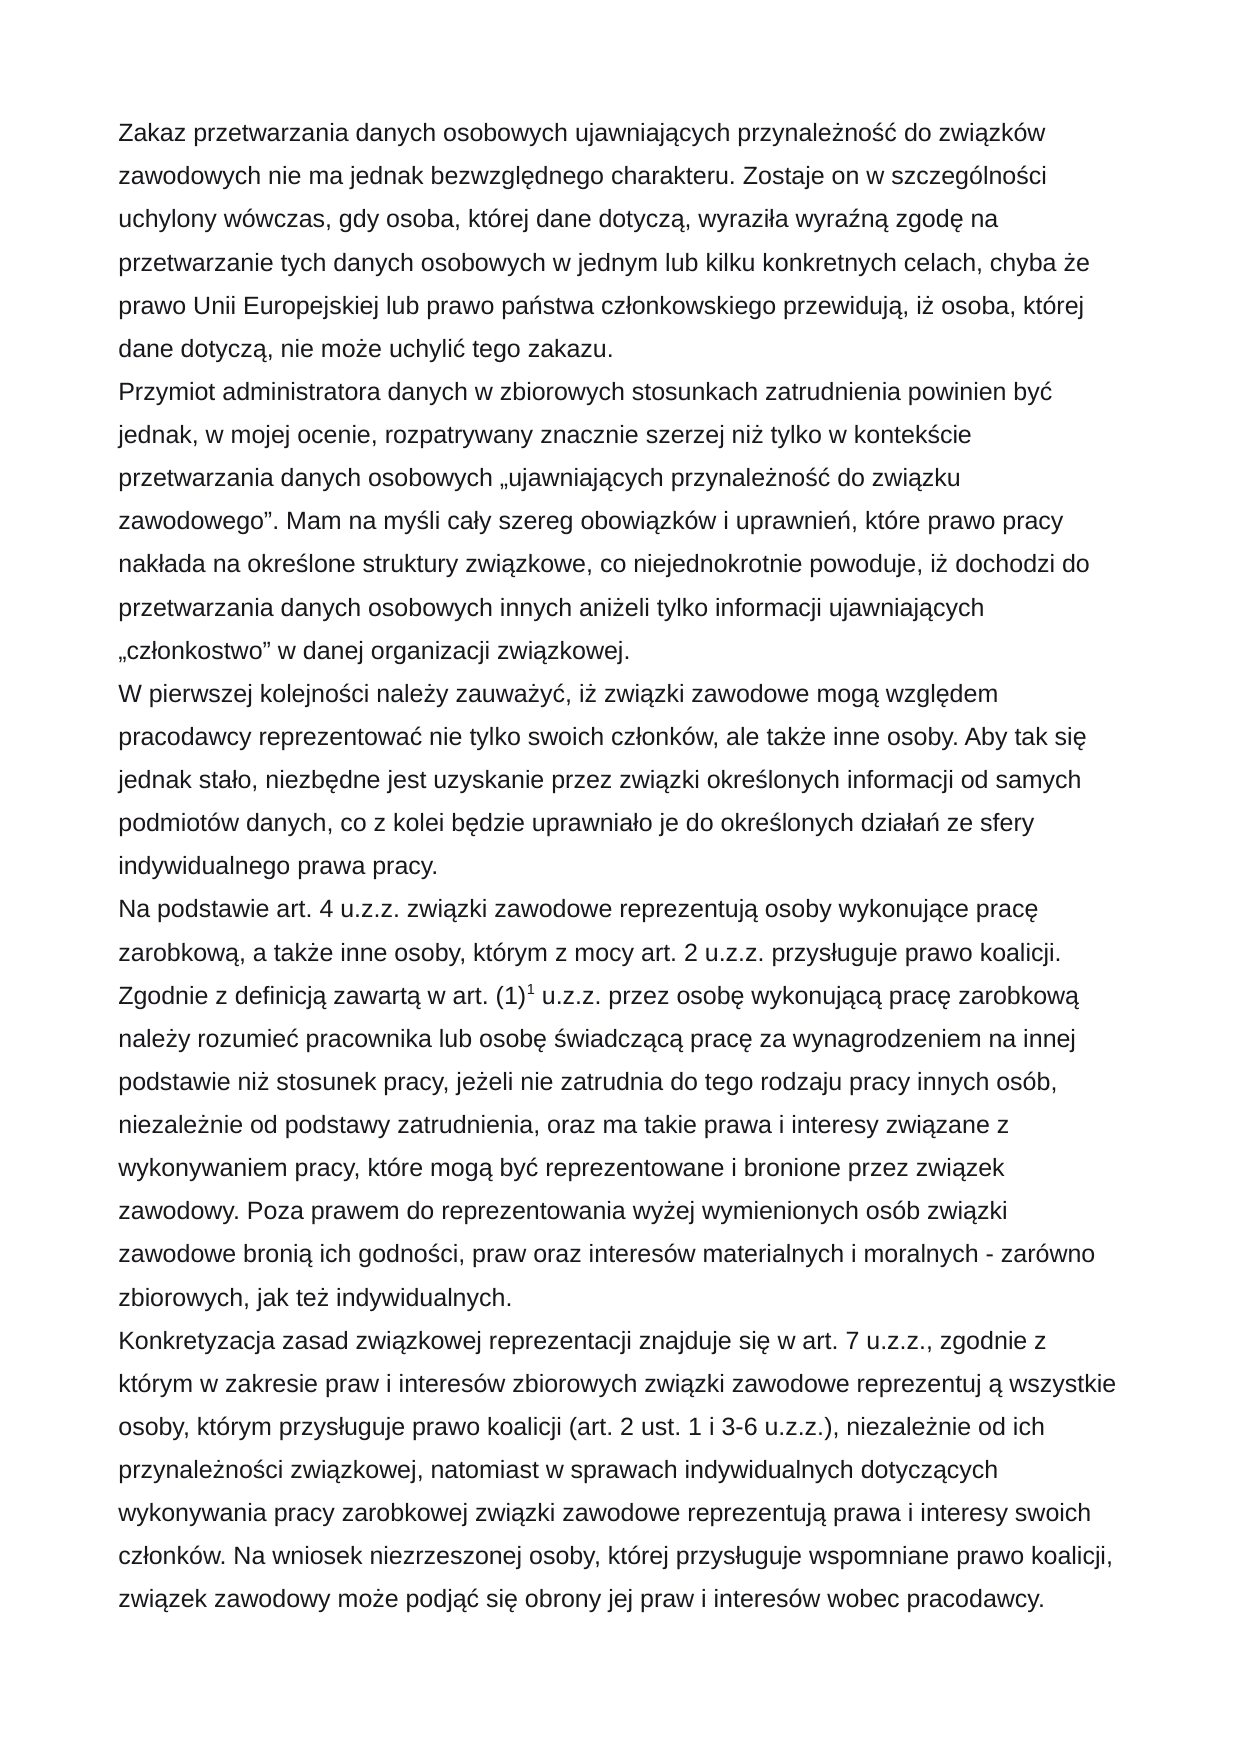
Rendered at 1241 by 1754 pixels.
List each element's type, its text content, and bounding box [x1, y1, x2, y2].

text W pierwszej kolejności należy zauważyć, iż związki zawodowe mogą względem pracodawcy reprezentować nie tylko swoich członków, ale także inne osoby. Aby tak się jednak stało, niezbędne jest uzyskanie przez związki określonych informacji od samych podmiotów danych, co z kolei będzie uprawniało je do określonych działań ze sfery indywidualnego prawa pracy. [118, 679, 1122, 880]
text Zakaz przetwarzania danych osobowych ujawniających przynależność do związków zawodowych nie ma jednak bezwzględnego charakteru. Zostaje on w szczególności uchylony wówczas, gdy osoba, której dane dotyczą, wyraziła wyraźną zgodę na przetwarzanie tych danych osobowych w jednym lub kilku konkretnych celach, chyba że prawo Unii Europejskiej lub prawo państwa członkowskiego przewidują, iż osoba, której dane dotyczą, nie może uchylić tego zakazu. [118, 118, 1122, 362]
text Konkretyzacja zasad związkowej reprezentacji znajduje się w art. 7 u.z.z., zgodnie z którym w zakresie praw i interesów zbiorowych związki zawodowe reprezentuj ą wszystkie osoby, którym przysługuje prawo koalicji (art. 2 ust. 1 i 3-6 u.z.z.), niezależnie od ich przynależności związkowej, natomiast w sprawach indywidualnych dotyczących wykonywania pracy zarobkowej związki zawodowe reprezentują prawa i interesy swoich członków. Na wniosek niezrzeszonej osoby, której przysługuje wspomniane prawo koalicji, związek zawodowy może podjąć się obrony jej praw i interesów wobec pracodawcy. [118, 1326, 1122, 1613]
text Na podstawie art. 4 u.z.z. związki zawodowe reprezentują osoby wykonujące pracę zarobkową, a także inne osoby, którym z mocy art. 2 u.z.z. przysługuje prawo koalicji. Zgodnie z definicją zawartą w art. (1)1 u.z.z. przez osobę wykonującą pracę zarobkową należy rozumieć pracownika lub osobę świadczącą pracę za wynagrodzeniem na innej podstawie niż stosunek pracy, jeżeli nie zatrudnia do tego rodzaju pracy innych osób, niezależnie od podstawy zatrudnienia, oraz ma takie prawa i interesy związane z wykonywaniem pracy, które mogą być reprezentowane i bronione przez związek zawodowy. Poza prawem do reprezentowania wyżej wymienionych osób związki zawodowe bronią ich godności, praw oraz interesów materialnych i moralnych - zarówno zbiorowych, jak też indywidualnych. [118, 894, 1122, 1311]
text Przymiot administratora danych w zbiorowych stosunkach zatrudnienia powinien być jednak, w mojej ocenie, rozpatrywany znacznie szerzej niż tylko w kontekście przetwarzania danych osobowych „ujawniających przynależność do związku zawodowego”. Mam na myśli cały szereg obowiązków i uprawnień, które prawo pracy nakłada na określone struktury związkowe, co niejednokrotnie powoduje, iż dochodzi do przetwarzania danych osobowych innych aniżeli tylko informacji ujawniających „członkostwo” w danej organizacji związkowej. [118, 377, 1122, 664]
